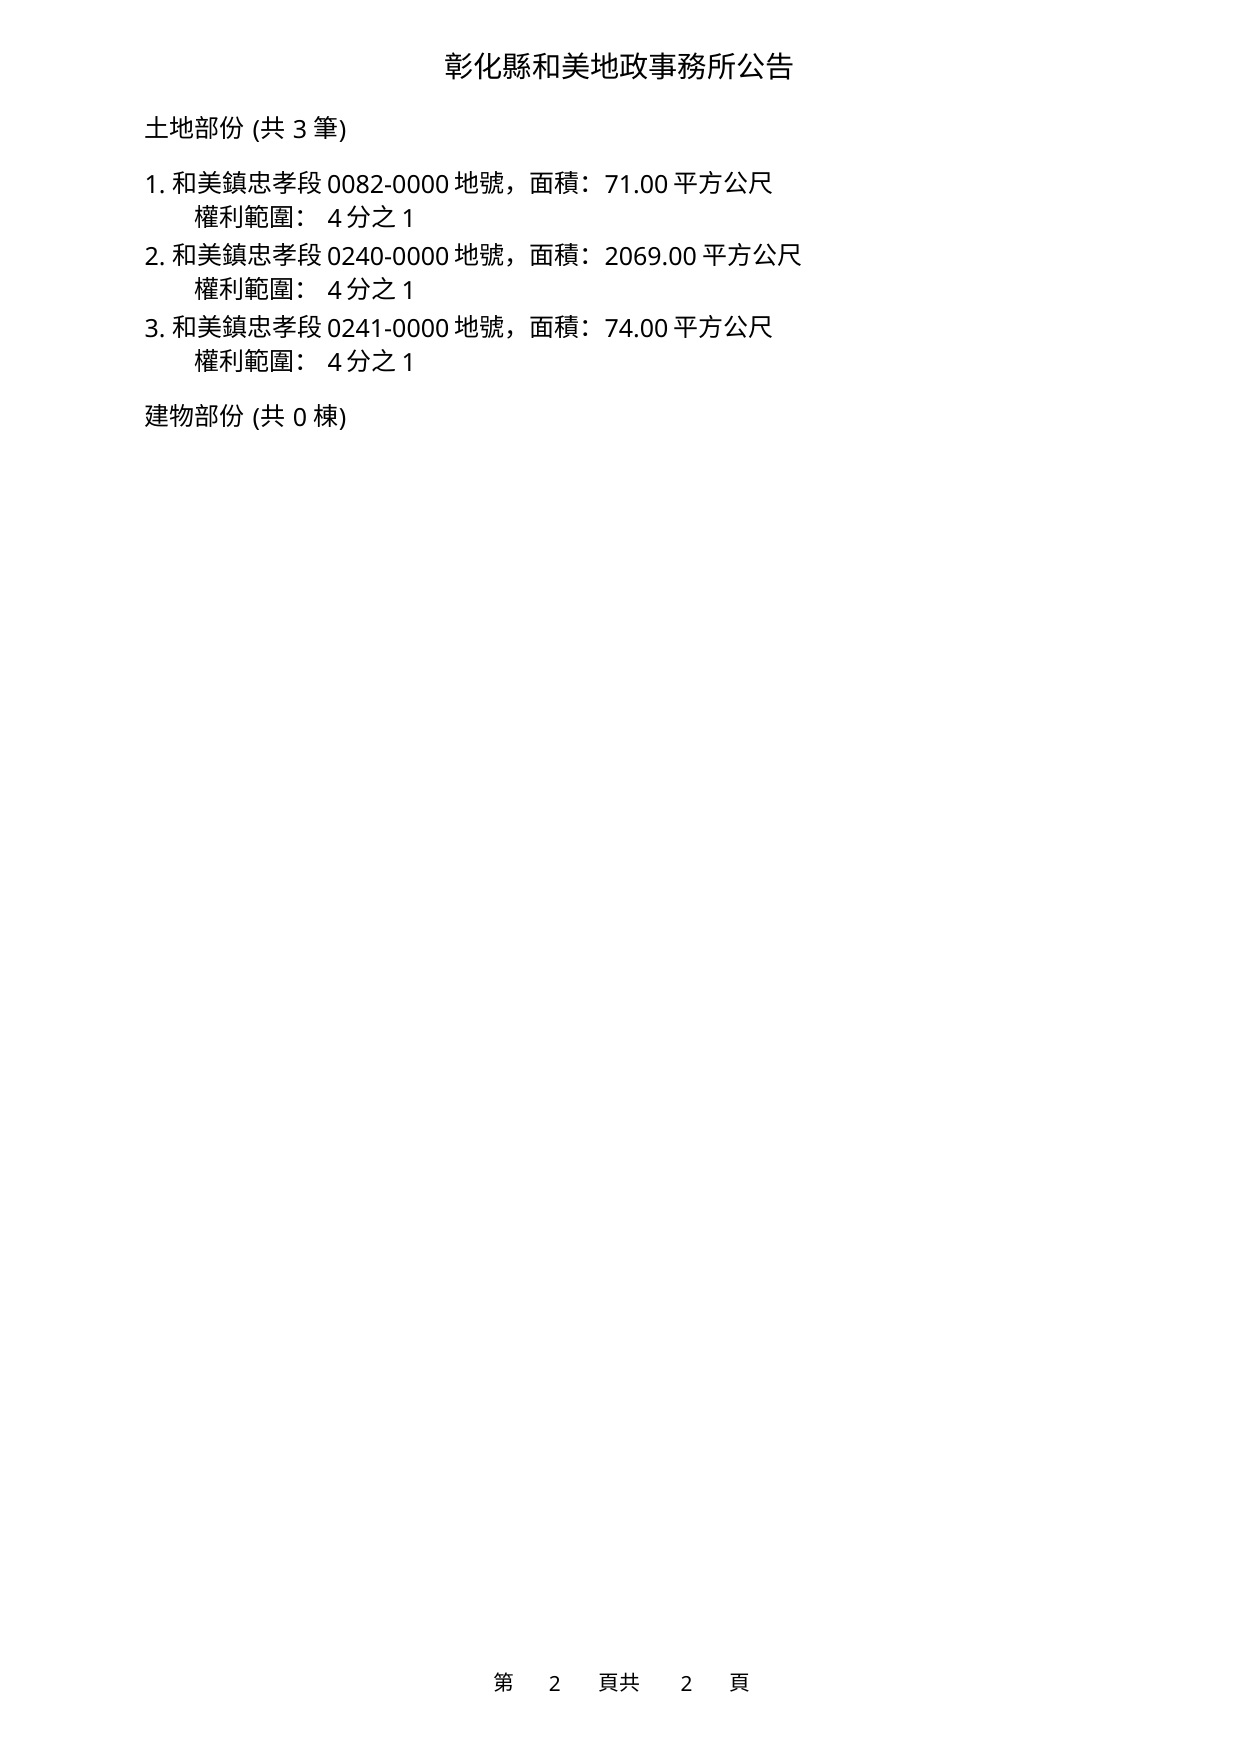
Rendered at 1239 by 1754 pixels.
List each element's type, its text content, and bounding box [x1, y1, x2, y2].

table_cell [760, 454, 1177, 1663]
table_header [1177, 0, 1239, 41]
table_cell [1177, 454, 1239, 1663]
table_cell 彰化縣和美地政事務所公告 [62, 41, 1177, 94]
table_cell [760, 1663, 1177, 1704]
table_cell 2. 和美鎮忠孝段0240-0000地號，面積：2069.00平方公尺 權利範圍： 4分之1 [62, 239, 1177, 310]
table_cell 建物部份 (共 0 棟) [62, 383, 1177, 454]
table_cell [585, 454, 653, 1663]
table_cell [1177, 383, 1239, 454]
table_cell [1177, 41, 1239, 94]
table_cell [0, 41, 62, 94]
table_cell [1177, 1663, 1239, 1704]
table_cell [62, 454, 483, 1663]
table_cell 頁 [720, 1663, 760, 1704]
table_cell [0, 383, 62, 454]
table_header [653, 0, 719, 41]
table_header [524, 0, 585, 41]
table_header [62, 0, 483, 41]
table_cell [653, 454, 719, 1663]
table_cell [0, 166, 62, 238]
table_cell [483, 454, 523, 1663]
table_cell [720, 454, 760, 1663]
table_header [0, 0, 62, 41]
table_cell [524, 454, 585, 1663]
table_cell 2 [524, 1663, 585, 1704]
table_cell 2 [653, 1663, 719, 1704]
table_cell [1177, 95, 1239, 166]
table_cell [0, 310, 62, 382]
table_header [585, 0, 653, 41]
table_cell [0, 454, 62, 1663]
table_cell 第 [483, 1663, 523, 1704]
table_header [760, 0, 1177, 41]
table_cell [0, 239, 62, 310]
table_cell [0, 95, 62, 166]
table_cell [1177, 239, 1239, 310]
table_cell [0, 1663, 62, 1704]
table_header [720, 0, 760, 41]
table_cell 3. 和美鎮忠孝段0241-0000地號，面積：74.00平方公尺 權利範圍： 4分之1 [62, 310, 1177, 382]
table_cell 1. 和美鎮忠孝段0082-0000地號，面積：71.00平方公尺 權利範圍： 4分之1 [62, 166, 1177, 238]
table_cell 土地部份 (共 3 筆) [62, 95, 1177, 166]
table_cell [1177, 166, 1239, 238]
table_cell 頁共 [585, 1663, 653, 1704]
table_cell [1177, 310, 1239, 382]
table_header [483, 0, 523, 41]
table_cell [62, 1663, 483, 1704]
